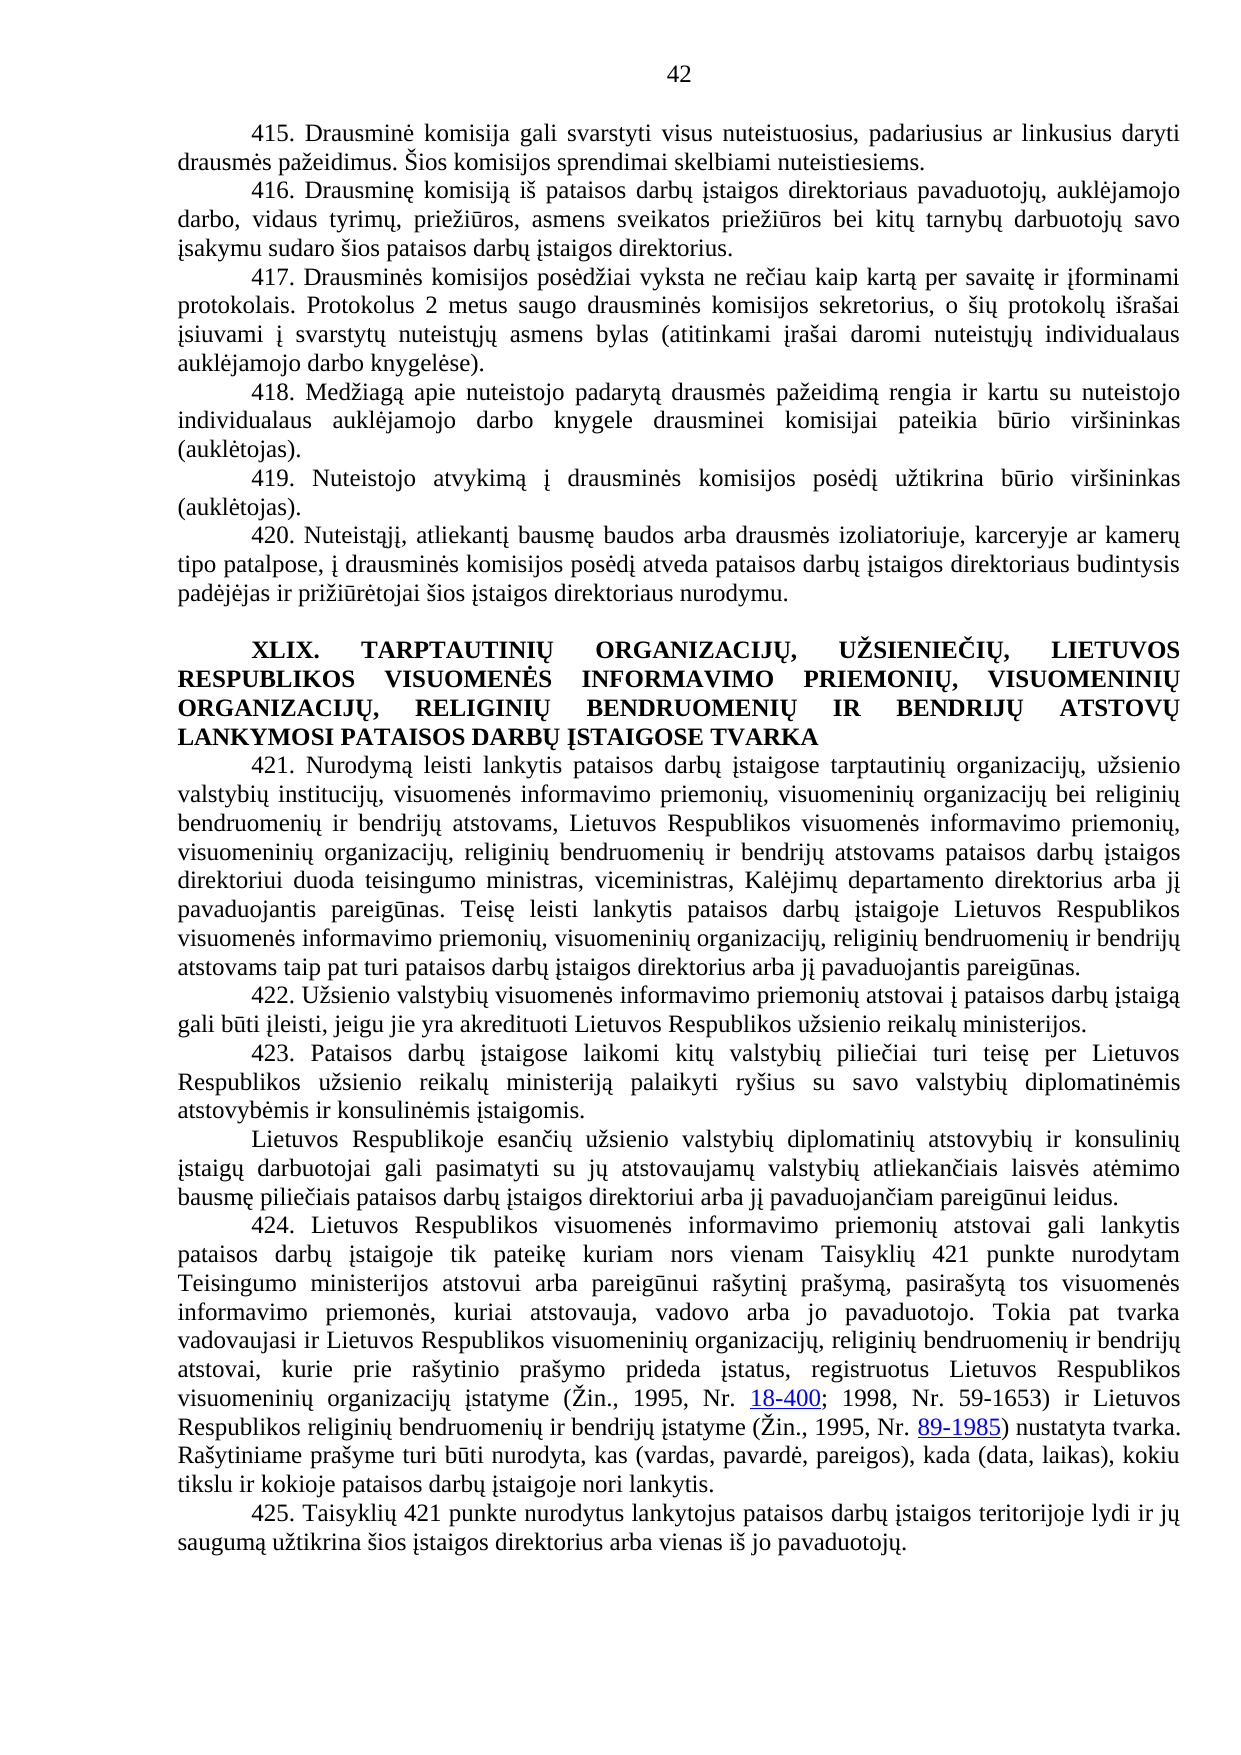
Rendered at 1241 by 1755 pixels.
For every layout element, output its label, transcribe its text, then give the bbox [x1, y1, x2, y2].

text 416. Drausminę komisiją iš pataisos darbų įstaigos direktoriaus pavaduotojų, auklėjamojo darbo, vidaus tyrimų, priežiūros, asmens sveikatos priežiūros bei kitų tarnybų darbuotojų savo įsakymu sudaro šios pataisos darbų įstaigos direktorius. [177, 176, 1181, 262]
text 415. Drausminė komisija gali svarstyti visus nuteistuosius, padariusius ar linkusius daryti drausmės pažeidimus. Šios komisijos sprendimai skelbiami nuteistiesiems. [177, 118, 1181, 176]
text 419. Nuteistojo atvykimą į drausminės komisijos posėdį užtikrina būrio viršininkas (auklėtojas). [177, 463, 1181, 521]
text 423. Pataisos darbų įstaigose laikomi kitų valstybių piliečiai turi teisę per Lietuvos Respublikos užsienio reikalų ministeriją palaikyti ryšius su savo valstybių diplomatinėmis atstovybėmis ir konsulinėmis įstaigomis. [177, 1038, 1181, 1124]
text 420. Nuteistąjį, atliekantį bausmę baudos arba drausmės izoliatoriuje, karceryje ar kamerų tipo patalpose, į drausminės komisijos posėdį atveda pataisos darbų įstaigos direktoriaus budintysis padėjėjas ir prižiūrėtojai šios įstaigos direktoriaus nurodymu. [177, 521, 1181, 607]
text 421. Nurodymą leisti lankytis pataisos darbų įstaigose tarptautinių organizacijų, užsienio valstybių institucijų, visuomenės informavimo priemonių, visuomeninių organizacijų bei religinių bendruomenių ir bendrijų atstovams, Lietuvos Respublikos visuomenės informavimo priemonių, visuomeninių organizacijų, religinių bendruomenių ir bendrijų atstovams pataisos darbų įstaigos direktoriui duoda teisingumo ministras, viceministras, Kalėjimų departamento direktorius arba jį pavaduojantis pareigūnas. Teisę leisti lankytis pataisos darbų įstaigoje Lietuvos Respublikos visuomenės informavimo priemonių, visuomeninių organizacijų, religinių bendruomenių ir bendrijų atstovams taip pat turi pataisos darbų įstaigos direktorius arba jį pavaduojantis pareigūnas. [177, 751, 1181, 981]
text Lietuvos Respublikoje esančių užsienio valstybių diplomatinių atstovybių ir konsulinių įstaigų darbuotojai gali pasimatyti su jų atstovaujamų valstybių atliekančiais laisvės atėmimo bausmę piliečiais pataisos darbų įstaigos direktoriui arba jį pavaduojančiam pareigūnui leidus. [177, 1124, 1181, 1211]
text 418. Medžiagą apie nuteistojo padarytą drausmės pažeidimą rengia ir kartu su nuteistojo individualaus auklėjamojo darbo knygele drausminei komisijai pateikia būrio viršininkas (auklėtojas). [177, 377, 1181, 463]
text 424. Lietuvos Respublikos visuomenės informavimo priemonių atstovai gali lankytis pataisos darbų įstaigoje tik pateikę kuriam nors vienam Taisyklių 421 punkte nurodytam Teisingumo ministerijos atstovui arba pareigūnui rašytinį prašymą, pasirašytą tos visuomenės informavimo priemonės, kuriai atstovauja, vadovo arba jo pavaduotojo. Tokia pat tvarka vadovaujasi ir Lietuvos Respublikos visuomeninių organizacijų, religinių bendruomenių ir bendrijų atstovai, kurie prie rašytinio prašymo prideda įstatus, registruotus Lietuvos Respublikos visuomeninių organizacijų įstatyme (Žin., 1995, Nr. 18-400; 1998, Nr. 59-1653) ir Lietuvos Respublikos religinių bendruomenių ir bendrijų įstatyme (Žin., 1995, Nr. 89-1985) nustatyta tvarka. Rašytiniame prašyme turi būti nurodyta, kas (vardas, pavardė, pareigos), kada (data, laikas), kokiu tikslu ir kokioje pataisos darbų įstaigoje nori lankytis. [177, 1211, 1181, 1498]
text 417. Drausminės komisijos posėdžiai vyksta ne rečiau kaip kartą per savaitę ir įforminami protokolais. Protokolus 2 metus saugo drausminės komisijos sekretorius, o šių protokolų išrašai įsiuvami į svarstytų nuteistųjų asmens bylas (atitinkami įrašai daromi nuteistųjų individualaus auklėjamojo darbo knygelėse). [177, 262, 1181, 377]
text XLIX. TARPTAUTINIŲ ORGANIZACIJŲ, UŽSIENIEČIŲ, LIETUVOS RESPUBLIKOS VISUOMENĖS INFORMAVIMO PRIEMONIŲ, VISUOMENINIŲ ORGANIZACIJŲ, RELIGINIŲ BENDRUOMENIŲ IR BENDRIJŲ ATSTOVŲ LANKYMOSI PATAISOS DARBŲ ĮSTAIGOSE TVARKA [177, 636, 1181, 751]
text 425. Taisyklių 421 punkte nurodytus lankytojus pataisos darbų įstaigos teritorijoje lydi ir jų saugumą užtikrina šios įstaigos direktorius arba vienas iš jo pavaduotojų. [177, 1498, 1181, 1556]
text 422. Užsienio valstybių visuomenės informavimo priemonių atstovai į pataisos darbų įstaigą gali būti įleisti, jeigu jie yra akredituoti Lietuvos Respublikos užsienio reikalų ministerijos. [177, 981, 1181, 1038]
